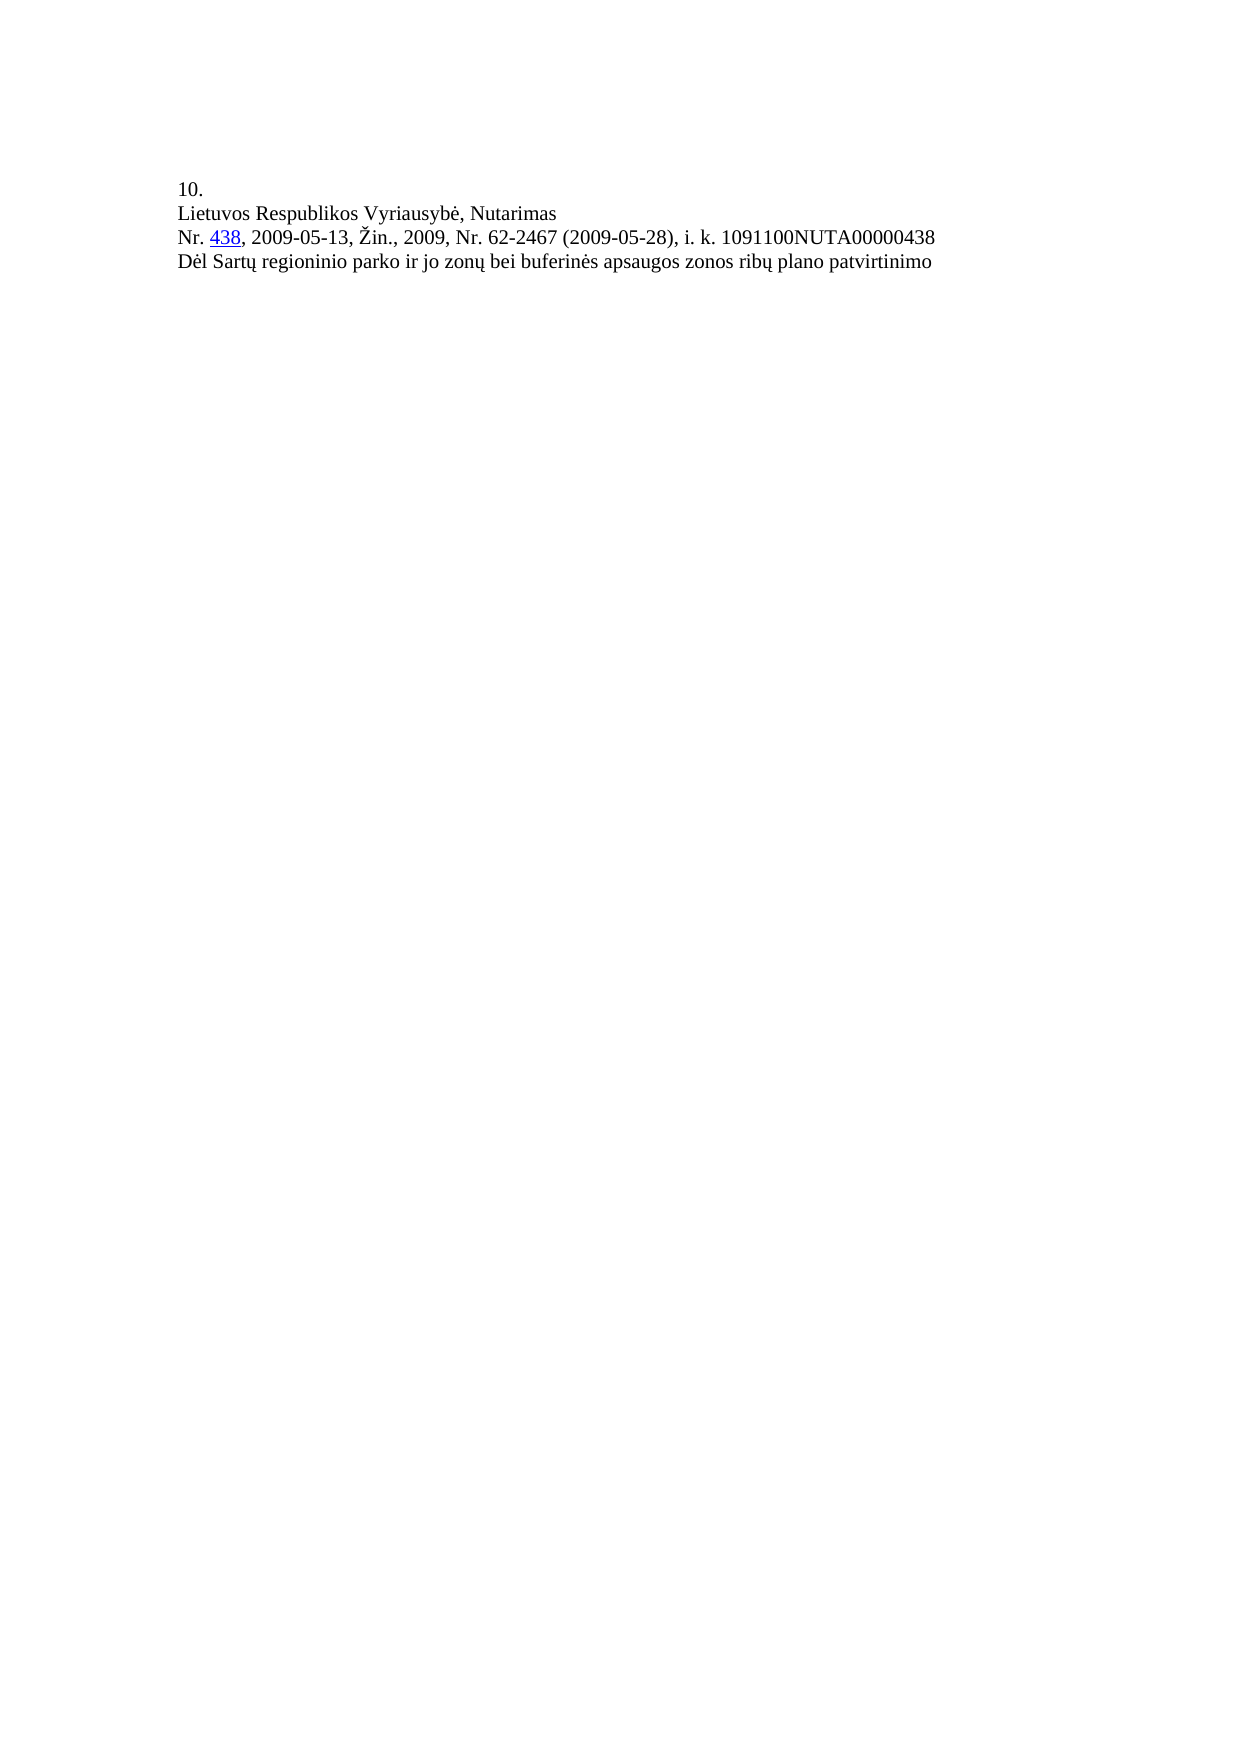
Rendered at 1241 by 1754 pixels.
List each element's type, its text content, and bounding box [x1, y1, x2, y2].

text Lietuvos Respublikos Vyriausybė, Nutarimas [177, 201, 1181, 225]
text 10. [177, 177, 1181, 201]
text Dėl Sartų regioninio parko ir jo zonų bei buferinės apsaugos zonos ribų plano patvirtinimo [177, 249, 1181, 273]
text Nr. 438, 2009-05-13, Žin., 2009, Nr. 62-2467 (2009-05-28), i. k. 1091100NUTA00000438 [177, 225, 1181, 249]
